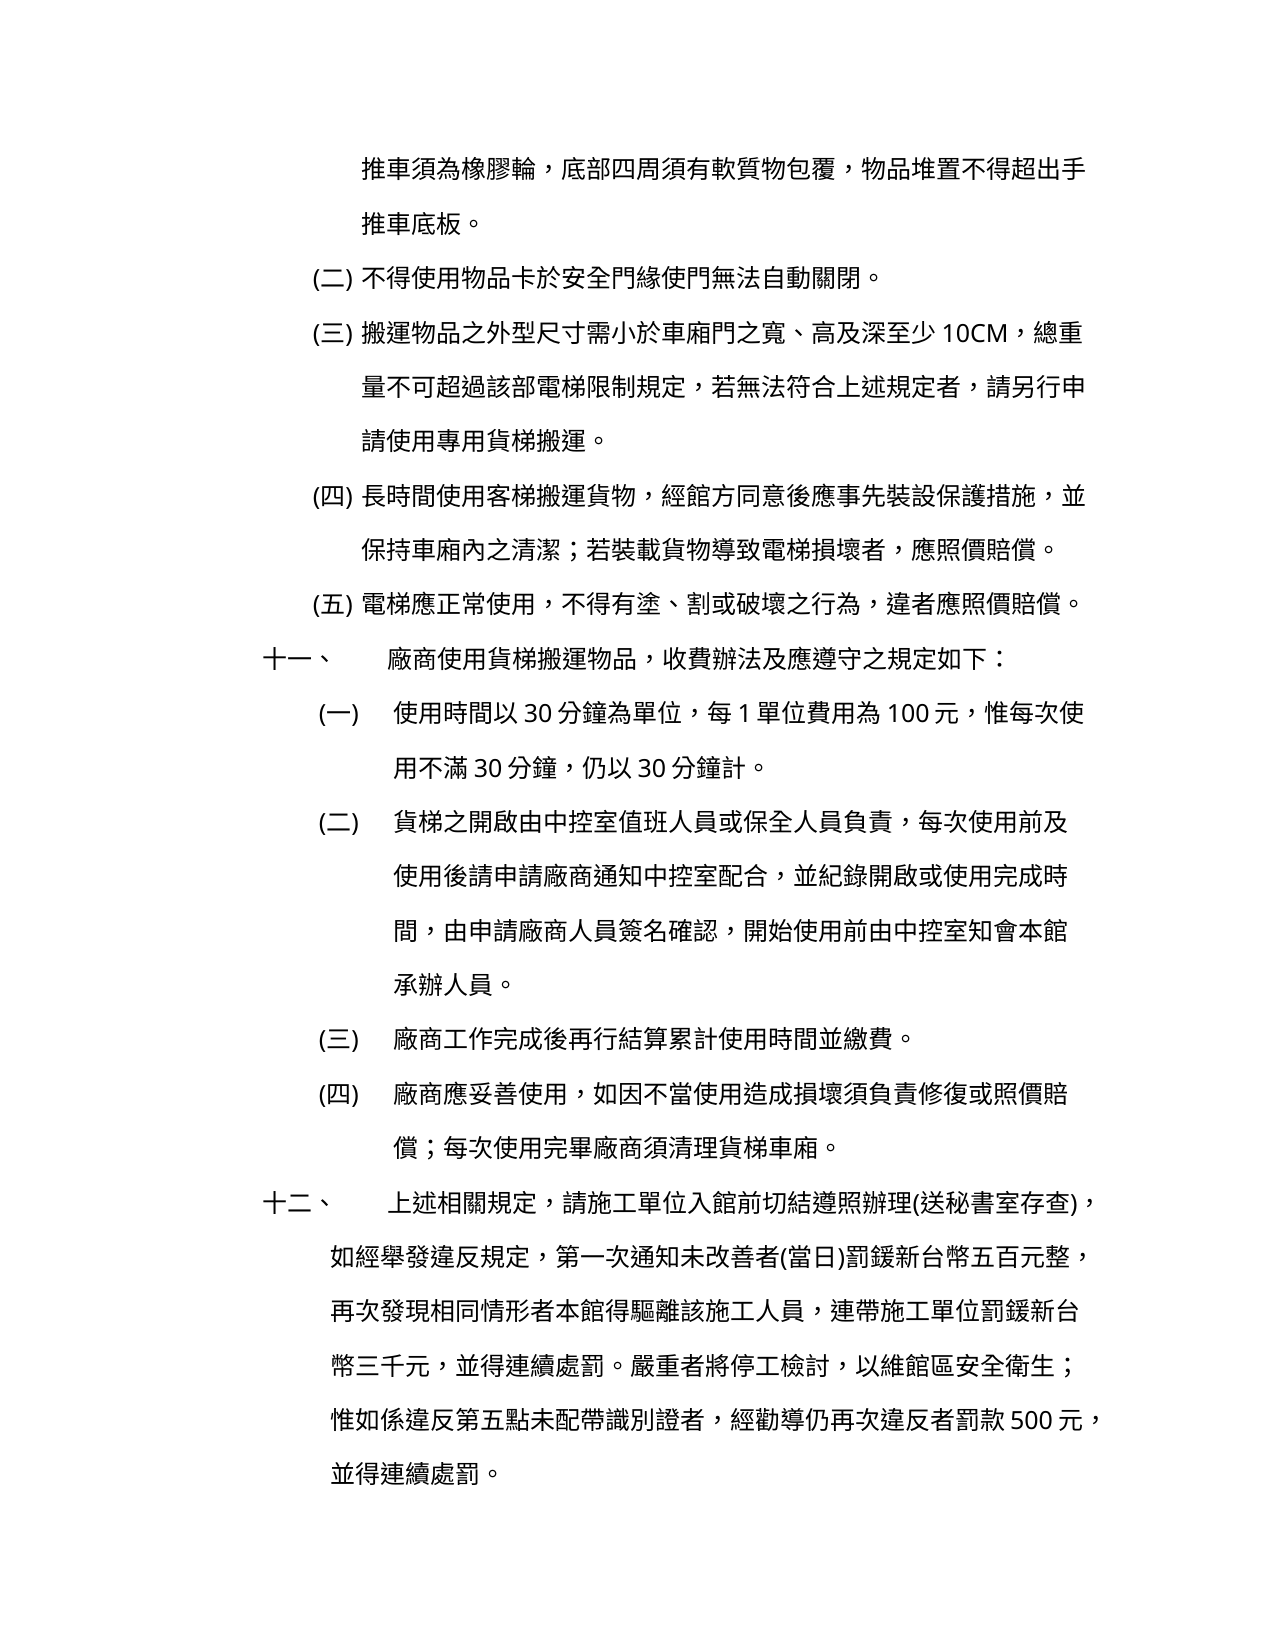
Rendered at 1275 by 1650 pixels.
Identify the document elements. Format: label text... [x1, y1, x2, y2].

list 廠商使用貨梯搬運物品，收費辦法及應遵守之規定如下： [262, 639, 1087, 676]
list 廠商工作完成後再行結算累計使用時間並繳費。 [319, 1020, 1087, 1056]
list 不得使用物品卡於安全門緣使門無法自動關閉。 [313, 259, 1087, 295]
list 上述相關規定，請施工單位入館前切結遵照辦理(送秘書室存查)，如經舉發違反規定，第一次通知未改善者(當日)罰鍰新台幣五百元整，再次發現相同情形者本館得驅離該施工人員，連帶施工單位罰鍰新台幣三千元，並得連續處罰。嚴重者將停工檢討，以維館區安全衛生；惟如係違反第五點未配帶識別證者，經勸導仍再次違反者罰款500元，並得連續處罰。 [262, 1183, 1087, 1491]
list 搬運物品之外型尺寸需小於車廂門之寬、高及深至少10CM，總重量不可超過該部電梯限制規定，若無法符合上述規定者，請另行申請使用專用貨梯搬運。 [313, 313, 1087, 458]
list 廠商應妥善使用，如因不當使用造成損壞須負責修復或照價賠償；每次使用完畢廠商須清理貨梯車廂。 [319, 1074, 1087, 1165]
list 長時間使用客梯搬運貨物，經館方同意後應事先裝設保護措施，並保持車廂內之清潔；若裝載貨物導致電梯損壞者，應照價賠償。 [313, 476, 1087, 567]
list 推車須為橡膠輪，底部四周須有軟質物包覆，物品堆置不得超出手推車底板。 [313, 150, 1087, 241]
list 貨梯之開啟由中控室值班人員或保全人員負責，每次使用前及使用後請申請廠商通知中控室配合，並紀錄開啟或使用完成時間，由申請廠商人員簽名確認，開始使用前由中控室知會本館承辦人員。 [319, 802, 1087, 1002]
list 電梯應正常使用，不得有塗、割或破壞之行為，違者應照價賠償。 [313, 585, 1087, 621]
list 使用時間以30分鐘為單位，每1單位費用為100元，惟每次使用不滿30分鐘，仍以30分鐘計。 [319, 694, 1087, 784]
